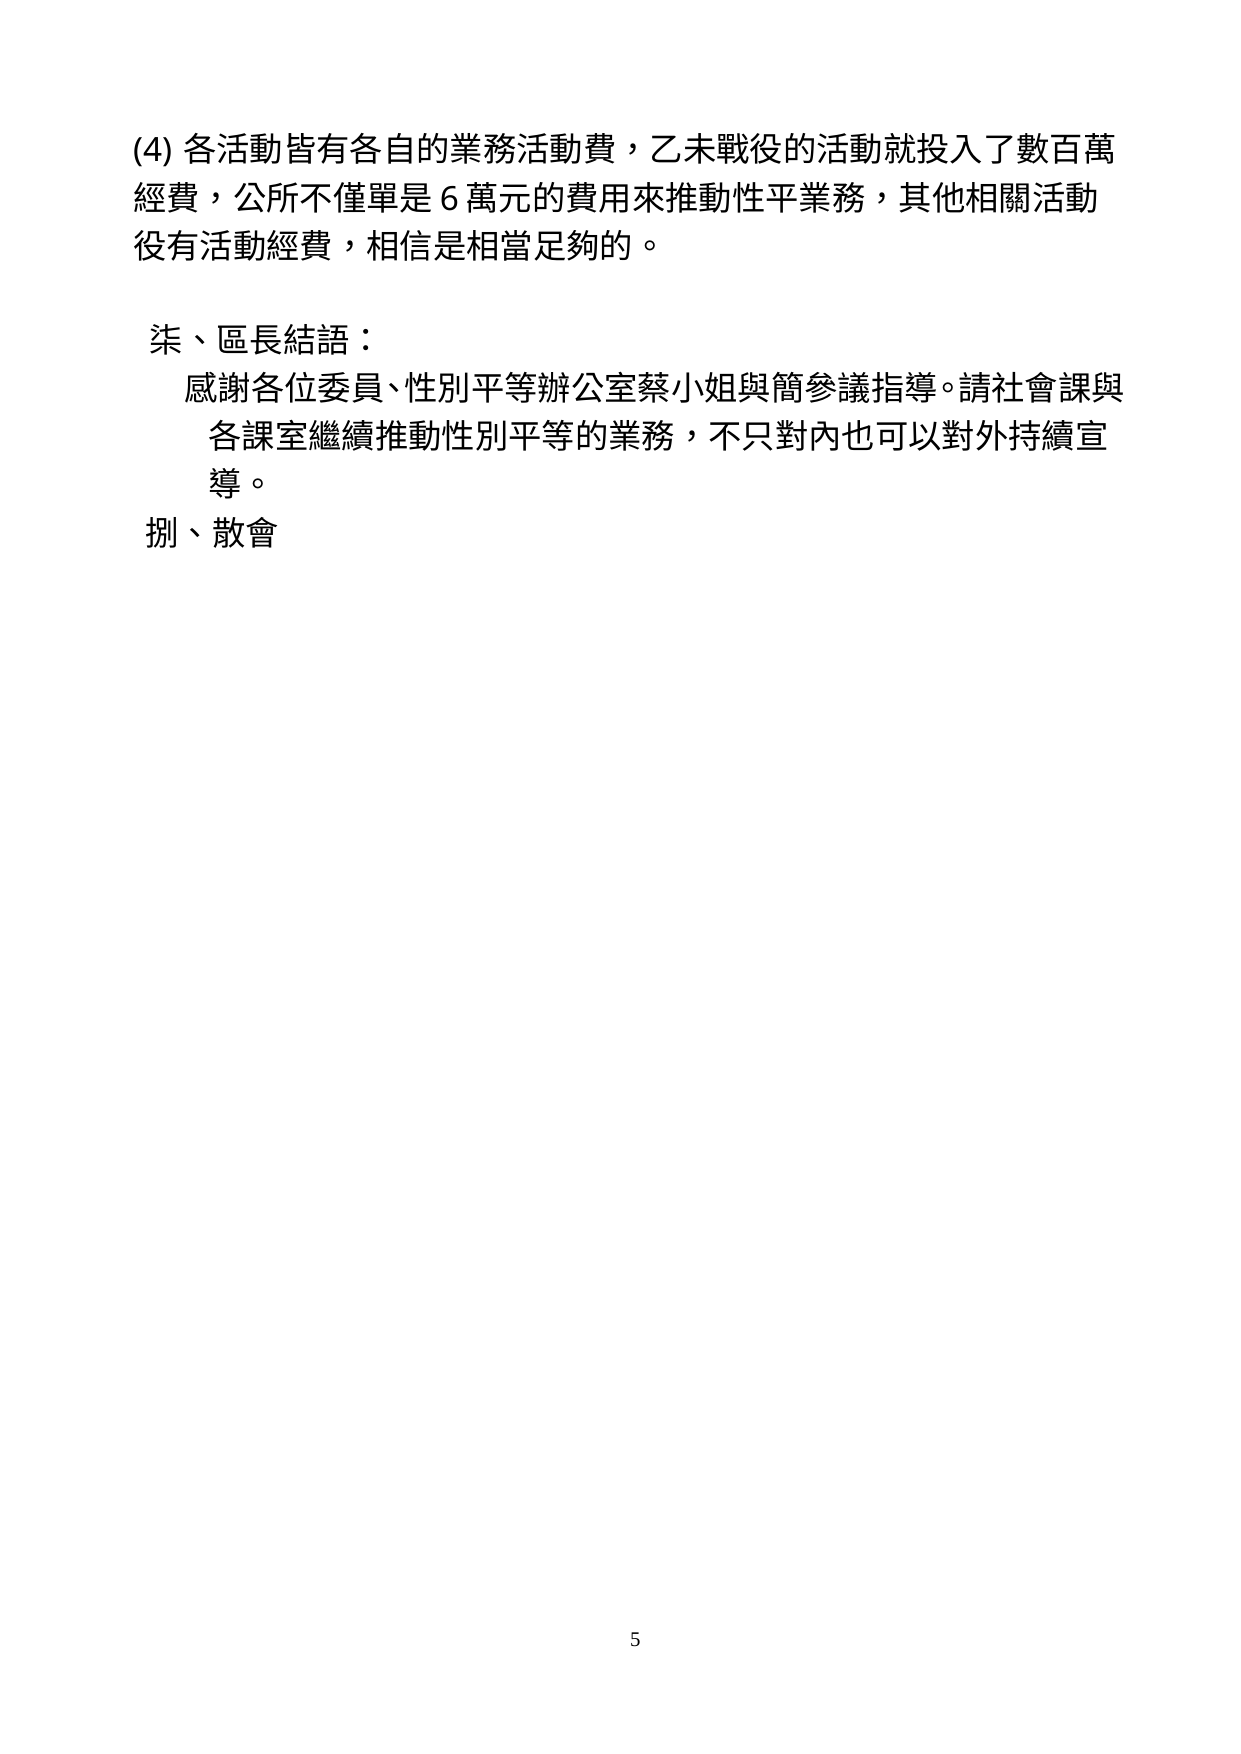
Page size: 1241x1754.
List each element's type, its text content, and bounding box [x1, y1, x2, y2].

text 捌、散會 [145, 506, 1124, 554]
list 各活動皆有各自的業務活動費，乙未戰役的活動就投入了數百萬經費，公所不僅單是6萬元的費用來推動性平業務，其他相關活動役有活動經費，相信是相當足夠的。 [133, 123, 1124, 268]
text 柒、區長結語： [133, 313, 1124, 362]
text 感謝各位委員、性別平等辦公室蔡小姐與簡參議指導。請社會課與各課室繼續推動性別平等的業務，不只對內也可以對外持續宣導。 [158, 362, 1124, 506]
